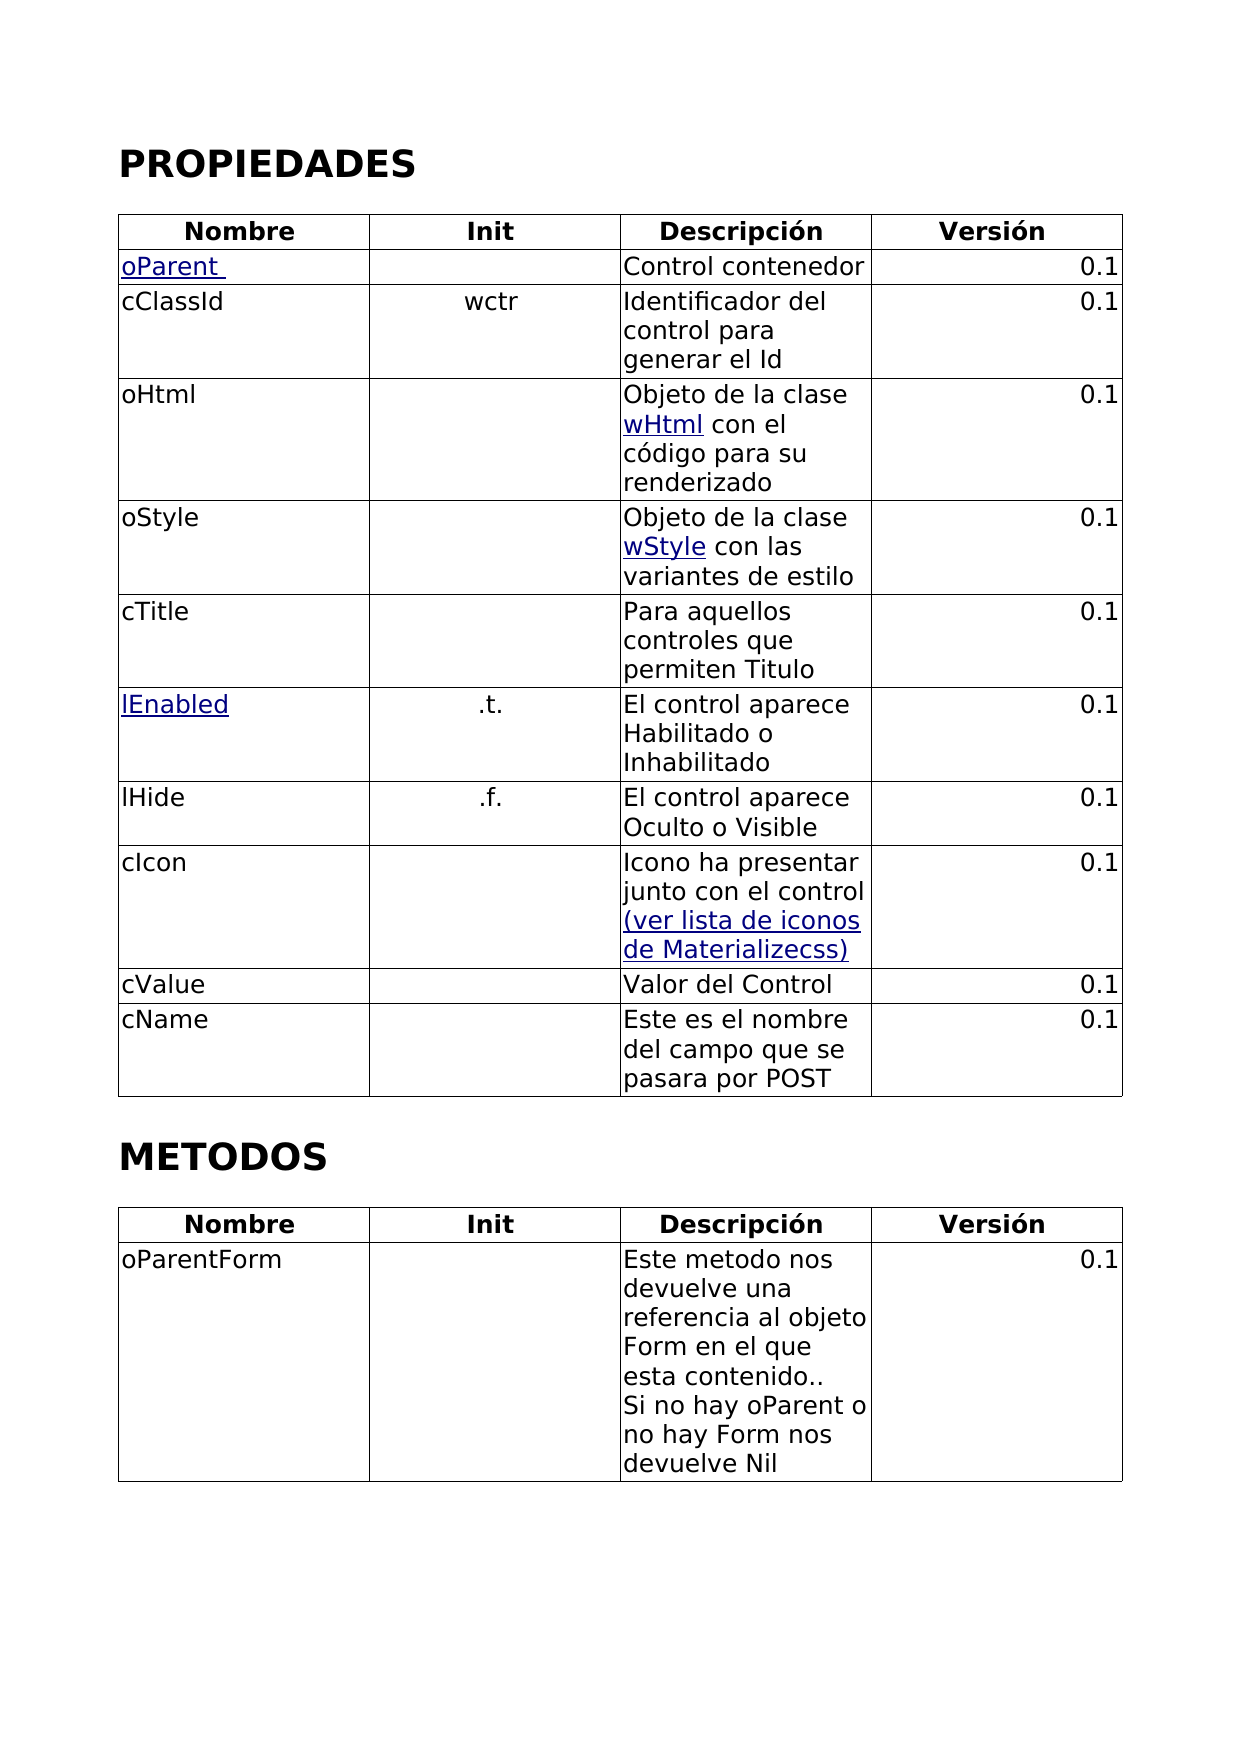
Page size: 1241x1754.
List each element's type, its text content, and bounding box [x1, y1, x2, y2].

table_cell Para aquellos controles que permiten Titulo [621, 595, 871, 687]
table_header Descripción [621, 215, 871, 249]
table_header Init [370, 215, 620, 249]
table_cell [370, 1243, 620, 1481]
table_cell El control aparece Oculto o Visible [621, 782, 871, 845]
table_cell [370, 250, 620, 284]
table_cell 0.1 [872, 501, 1122, 594]
table_cell Objeto de la clase wStyle con las variantes de estilo [621, 501, 871, 594]
table_cell El control aparece Habilitado o Inhabilitado [621, 688, 871, 781]
table_cell oHtml [119, 379, 369, 500]
table_cell [370, 379, 620, 500]
table_header Versión [872, 215, 1122, 249]
table_cell [370, 969, 620, 1003]
table_cell .t. [370, 688, 620, 781]
table_cell 0.1 [872, 379, 1122, 500]
table_cell 0.1 [872, 595, 1122, 687]
table_cell 0.1 [872, 1243, 1122, 1481]
table_cell cValue [119, 969, 369, 1003]
table_cell [370, 846, 620, 967]
subtitle METODOS [118, 1136, 1122, 1179]
table_header Init [370, 1208, 620, 1242]
table_header Descripción [621, 1208, 871, 1242]
table_cell oStyle [119, 501, 369, 594]
table_header Versión [872, 1208, 1122, 1242]
table_cell wctr [370, 285, 620, 378]
table_cell 0.1 [872, 969, 1122, 1003]
table_cell [370, 595, 620, 687]
table_cell Este metodo nos devuelve una referencia al objeto Form en el que esta contenido.. Si no hay oParent o no hay Form nos devuelve Nil [621, 1243, 871, 1481]
subtitle PROPIEDADES [118, 143, 1122, 187]
table_cell 0.1 [872, 846, 1122, 967]
table_cell oParentForm [119, 1243, 369, 1481]
table_cell 0.1 [872, 782, 1122, 845]
table_cell Identificador del control para generar el Id [621, 285, 871, 378]
table_header Nombre [119, 215, 369, 249]
table_cell cTitle [119, 595, 369, 687]
table_cell cClassId [119, 285, 369, 378]
table_cell [370, 1004, 620, 1096]
table_cell Valor del Control [621, 969, 871, 1003]
table_cell 0.1 [872, 250, 1122, 284]
table_cell 0.1 [872, 688, 1122, 781]
table_cell cName [119, 1004, 369, 1096]
table_cell Este es el nombre del campo que se pasara por POST [621, 1004, 871, 1096]
table_cell cIcon [119, 846, 369, 967]
table_cell .f. [370, 782, 620, 845]
table_cell lHide [119, 782, 369, 845]
table_cell Control contenedor [621, 250, 871, 284]
table_cell Icono ha presentar junto con el control (ver lista de iconos de Materializecss) [621, 846, 871, 967]
table_cell 0.1 [872, 285, 1122, 378]
table_cell [370, 501, 620, 594]
table_header Nombre [119, 1208, 369, 1242]
table_cell oParent [119, 250, 369, 284]
table_cell lEnabled [119, 688, 369, 781]
table_cell 0.1 [872, 1004, 1122, 1096]
table_cell Objeto de la clase wHtml con el código para su renderizado [621, 379, 871, 500]
